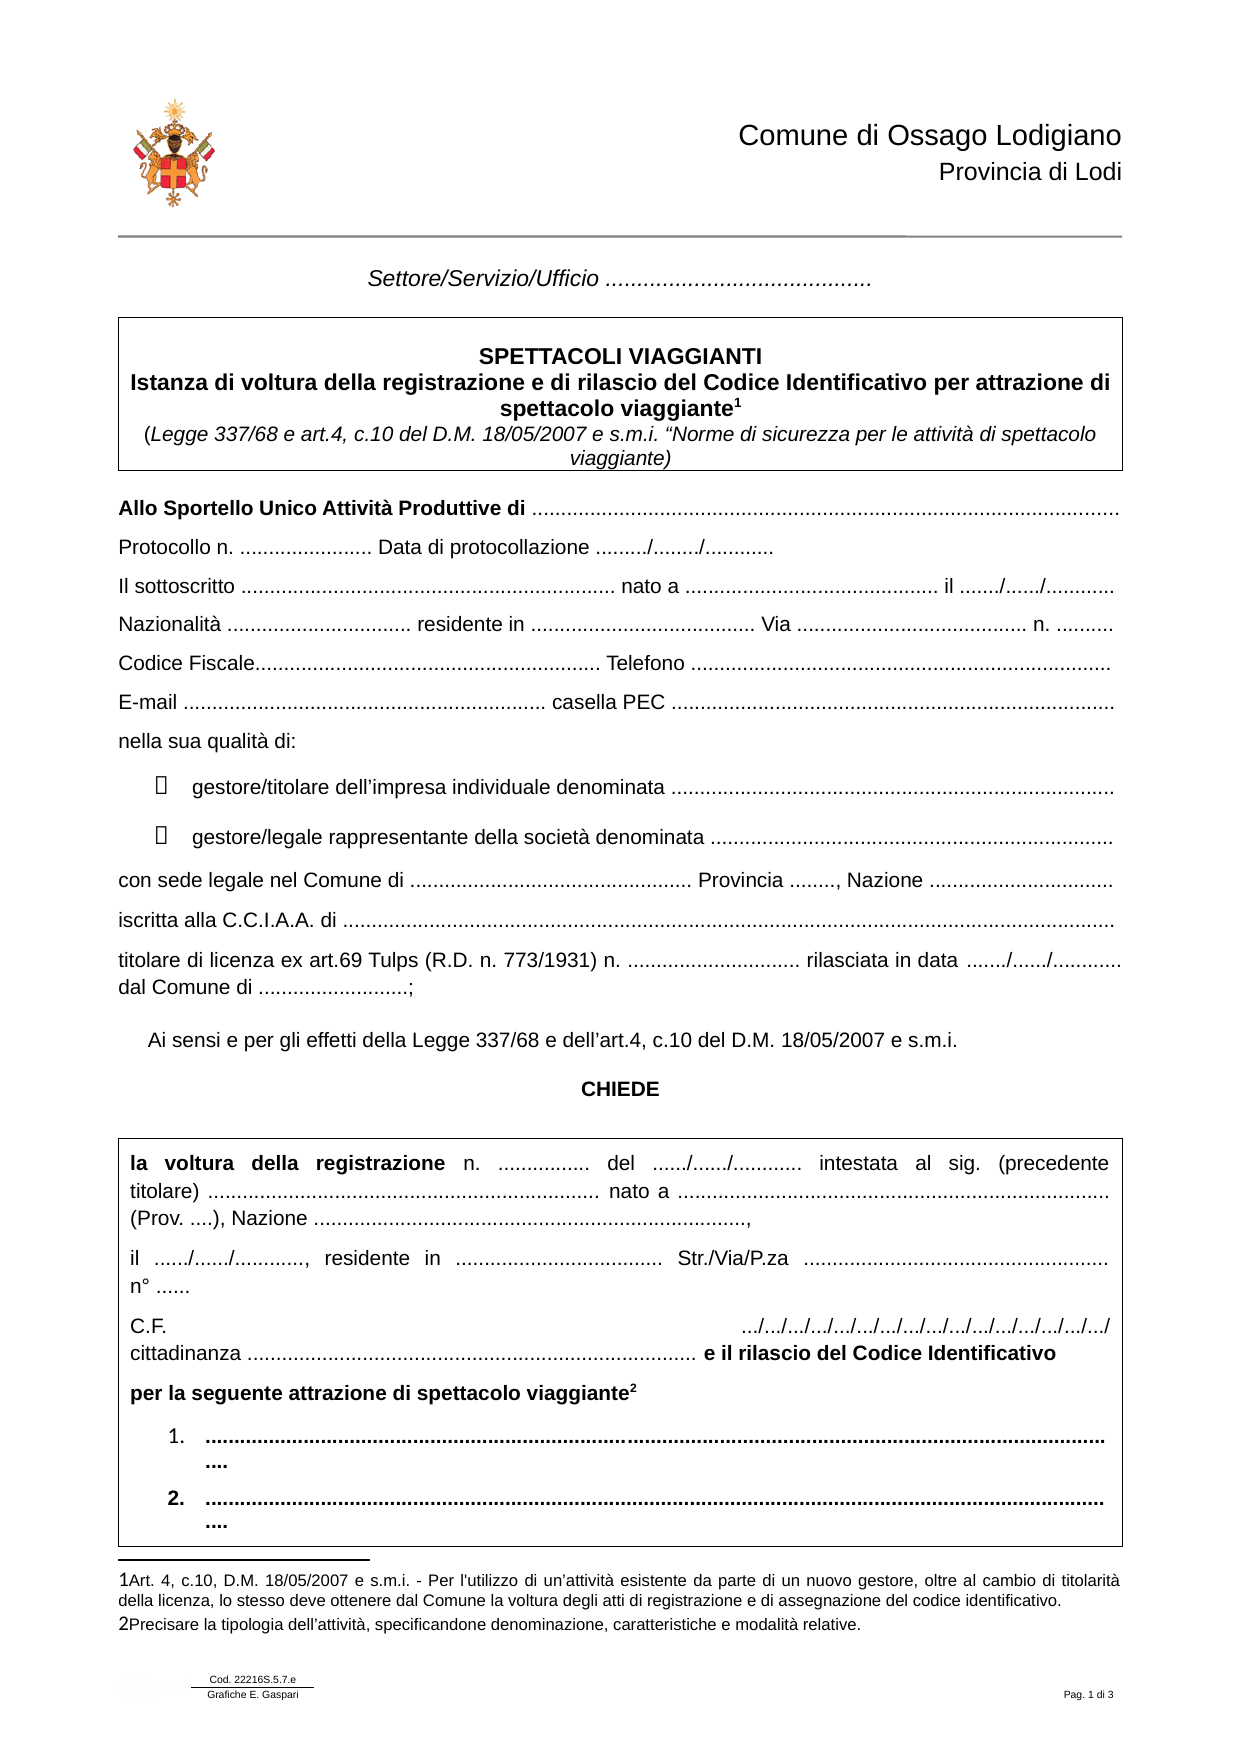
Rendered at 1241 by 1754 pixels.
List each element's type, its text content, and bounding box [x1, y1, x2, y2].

text Codice Fiscale............................................................ Telefono ......................................................................... [118, 651, 1122, 675]
text con sede legale nel Comune di ................................................. Provincia ........, Nazione ................................ [118, 867, 1122, 891]
text Protocollo n. ....................... Data di protocollazione ........./......../............ [118, 534, 1122, 558]
text Settore/Servizio/Ufficio .......................................... [118, 265, 1122, 291]
text titolare di licenza ex art.69 Tulps (R.D. n. 773/1931) n. .............................. rilasciata in data ......./....../............ dal Comune di ..........................; [118, 947, 1122, 999]
picture [122, 87, 224, 219]
text E-mail ............................................................... casella PEC ............................................................................. [118, 690, 1122, 714]
text nella sua qualità di: [118, 729, 1122, 753]
table_header SPETTACOLI VIAGGIANTI Istanza di voltura della registrazione e di rilascio del Codice Identificativo per attrazione di spettacolo viaggiante (Legge 337/68 e art.4, c.10 del D.M. 18/05/2007 e s.m.i. “Norme di sicurezza per le attività di spettacolo viaggiante) [119, 318, 1122, 470]
subtitle CHIEDE [118, 1076, 1122, 1100]
text Comune di Ossago Lodigiano [224, 118, 1122, 152]
text Ai sensi e per gli effetti della Legge 337/68 e dell’art.4, c.10 del D.M. 18/05/2007 e s.m.i. [118, 1027, 1122, 1051]
text  gestore/legale rappresentante della società denominata ...................................................................... [153, 818, 1122, 852]
text  gestore/titolare dell’impresa individuale denominata ............................................................................. [153, 768, 1122, 802]
text iscritta alla C.C.I.A.A. di ...................................................................................................................................... [118, 907, 1122, 931]
table_header la voltura della registrazione n. ................ del ....../....../............ intestata al sig. (precedente titolare) .................................................................... nato a ........................................................................... (Prov. ....), Nazione ..........................................................................., il ....../....../............, residente in .................................... Str./Via/P.za ..................................................... n° ...... C.F. .../.../.../.../.../.../.../.../.../.../.../.../.../.../.../.../ cittadinanza .............................................................................. e il rilascio del Codice Identificativo per la seguente attrazione di spettacolo viaggiante ................................................................................................................................................................ ................................................................................................................................................................ ................................................................................................................................................................ ................................................................................................................................................................ ............................................................................................................................................................... [119, 1139, 1122, 1546]
text Il sottoscritto ................................................................. nato a ............................................ il ......./....../............ [118, 573, 1122, 597]
text Nazionalità ................................ residente in ....................................... Via ........................................ n. .......... [118, 612, 1122, 636]
text Provincia di Lodi [224, 157, 1122, 185]
text Allo Sportello Unico Attività Produttive di [118, 496, 1122, 520]
